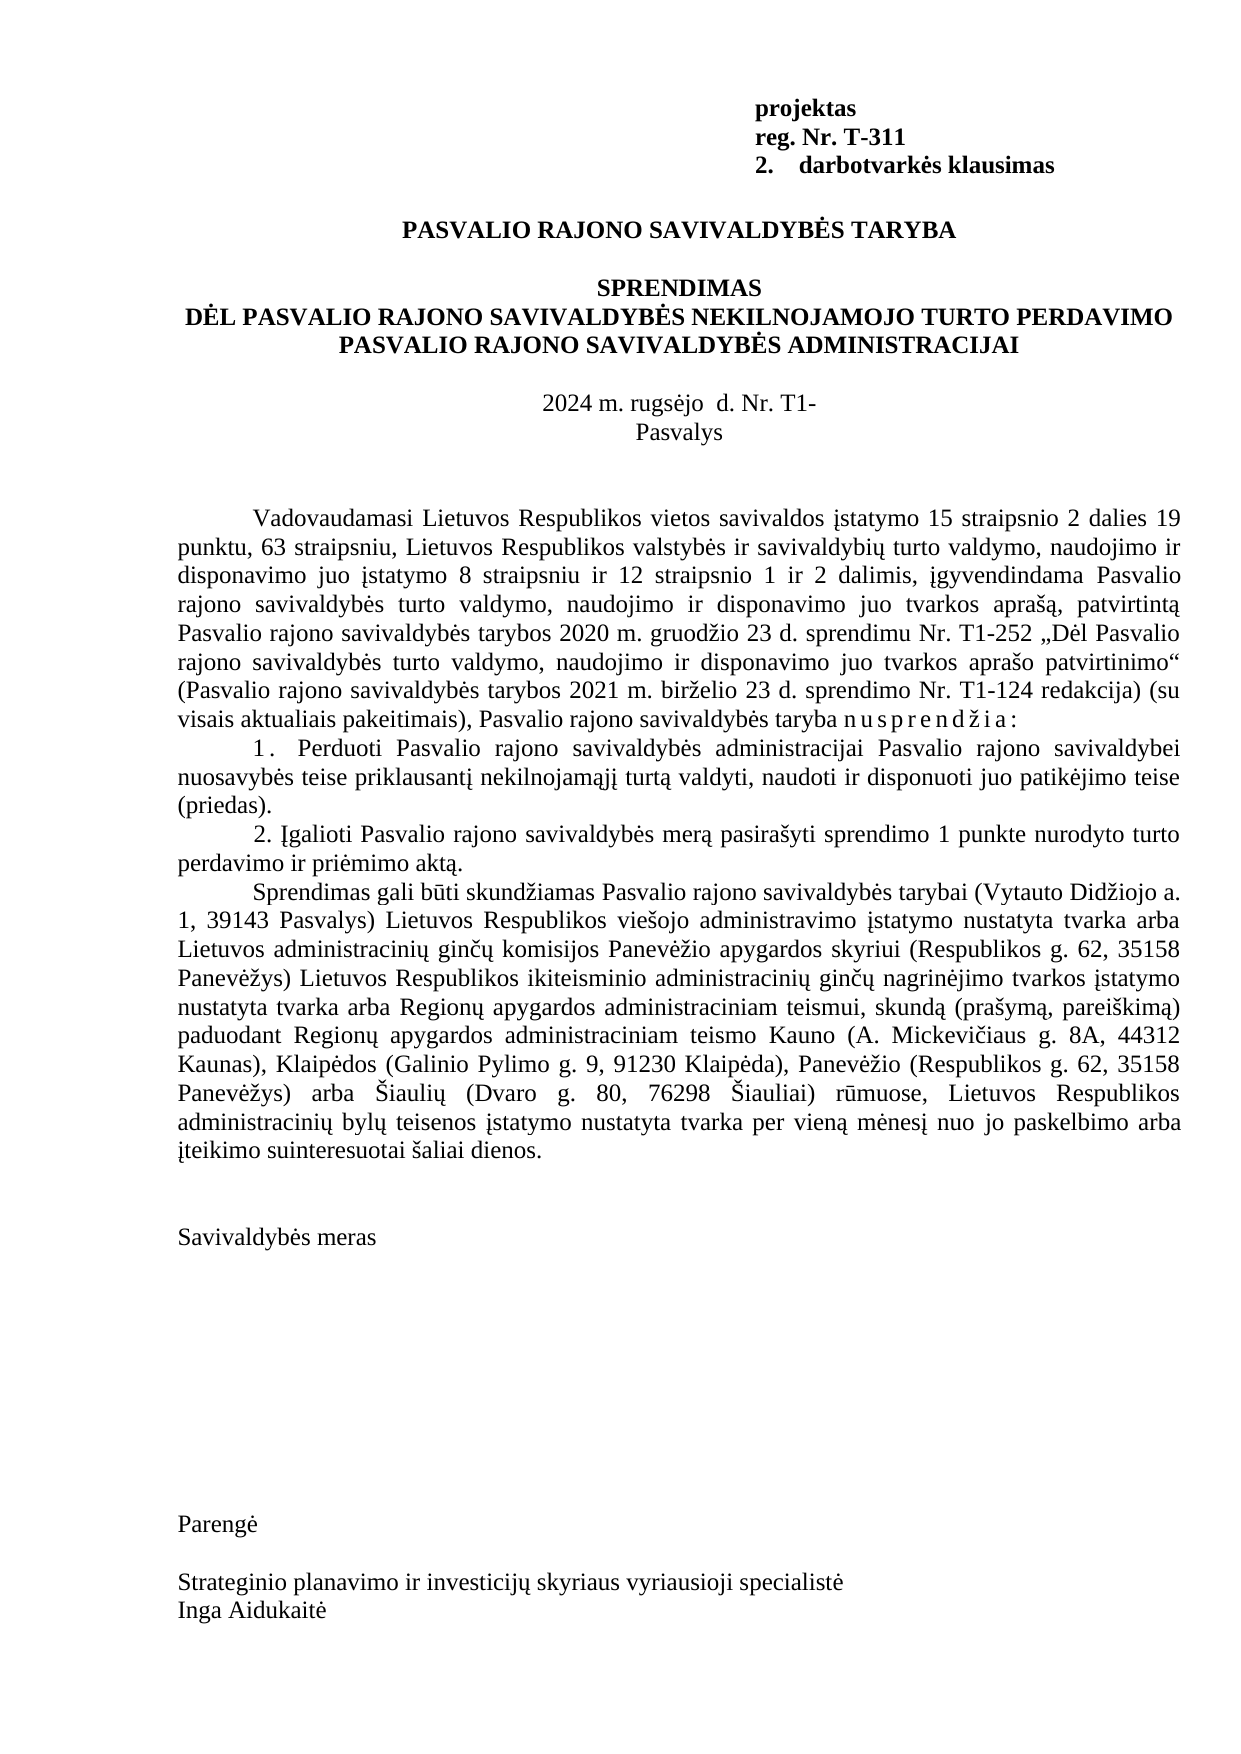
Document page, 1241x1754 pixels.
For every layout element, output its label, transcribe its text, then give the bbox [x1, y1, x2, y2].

text Pasvalio rajono savivaldybės taryba [177, 215, 1181, 244]
text projektas [755, 93, 1126, 122]
text 2024 m. rugsėjo d. Nr. T1- [177, 388, 1181, 417]
text Parengė [177, 1509, 1181, 1538]
text Savivaldybės meras [177, 1222, 1181, 1250]
text 2. darbotvarkės klausimas [755, 150, 1126, 179]
text Sprendimas gali būti skundžiamas Pasvalio rajono savivaldybės tarybai (Vytauto Didžiojo a. 1, 39143 Pasvalys) Lietuvos Respublikos viešojo administravimo įstatymo nustatyta tvarka arba Lietuvos administracinių ginčų komisijos Panevėžio apygardos skyriui (Respublikos g. 62, 35158 Panevėžys) Lietuvos Respublikos ikiteisminio administracinių ginčų nagrinėjimo tvarkos įstatymo nustatyta tvarka arba Regionų apygardos administraciniam teismui, skundą (prašymą, pareiškimą) paduodant Regionų apygardos administraciniam teismo Kauno (A. Mickevičiaus g. 8A, 44312 Kaunas), Klaipėdos (Galinio Pylimo g. 9, 91230 Klaipėda), Panevėžio (Respublikos g. 62, 35158 Panevėžys) arba Šiaulių (Dvaro g. 80, 76298 Šiauliai) rūmuose, Lietuvos Respublikos administracinių bylų teisenos įstatymo nustatyta tvarka per vieną mėnesį nuo jo paskelbimo arba įteikimo suinteresuotai šaliai dienos. [177, 877, 1181, 1164]
text 1. Perduoti Pasvalio rajono savivaldybės administracijai Pasvalio rajono savivaldybei nuosavybės teise priklausantį nekilnojamąjį turtą valdyti, naudoti ir disponuoti juo patikėjimo teise (priedas). [177, 733, 1181, 819]
text reg. Nr. T-311 [755, 122, 1126, 150]
text Dėl pasvalio rajono savivaldybės nekilnojamojo turto perdavimo pasvalio rajono savivaldybės administracijai [177, 302, 1181, 359]
text 2. Įgalioti Pasvalio rajono savivaldybės merą pasirašyti sprendimo 1 punkte nurodyto turto perdavimo ir priėmimo aktą. [177, 819, 1181, 877]
text Vadovaudamasi Lietuvos Respublikos vietos savivaldos įstatymo 15 straipsnio 2 dalies 19 punktu, 63 straipsniu, Lietuvos Respublikos valstybės ir savivaldybių turto valdymo, naudojimo ir disponavimo juo įstatymo 8 straipsniu ir 12 straipsnio 1 ir 2 dalimis, įgyvendindama Pasvalio rajono savivaldybės turto valdymo, naudojimo ir disponavimo juo tvarkos aprašą, patvirtintą Pasvalio rajono savivaldybės tarybos 2020 m. gruodžio 23 d. sprendimu Nr. T1-252 „Dėl Pasvalio rajono savivaldybės turto valdymo, naudojimo ir disponavimo juo tvarkos aprašo patvirtinimo“ (Pasvalio rajono savivaldybės tarybos 2021 m. birželio 23 d. sprendimo Nr. T1-124 redakcija) (su visais aktualiais pakeitimais), Pasvalio rajono savivaldybės taryba nusprendžia: [177, 503, 1181, 733]
text Inga Aidukaitė [177, 1595, 1181, 1624]
text Pasvalys [177, 417, 1181, 445]
text Sprendimas [177, 273, 1181, 302]
text Strateginio planavimo ir investicijų skyriaus vyriausioji specialistė [177, 1567, 1181, 1595]
